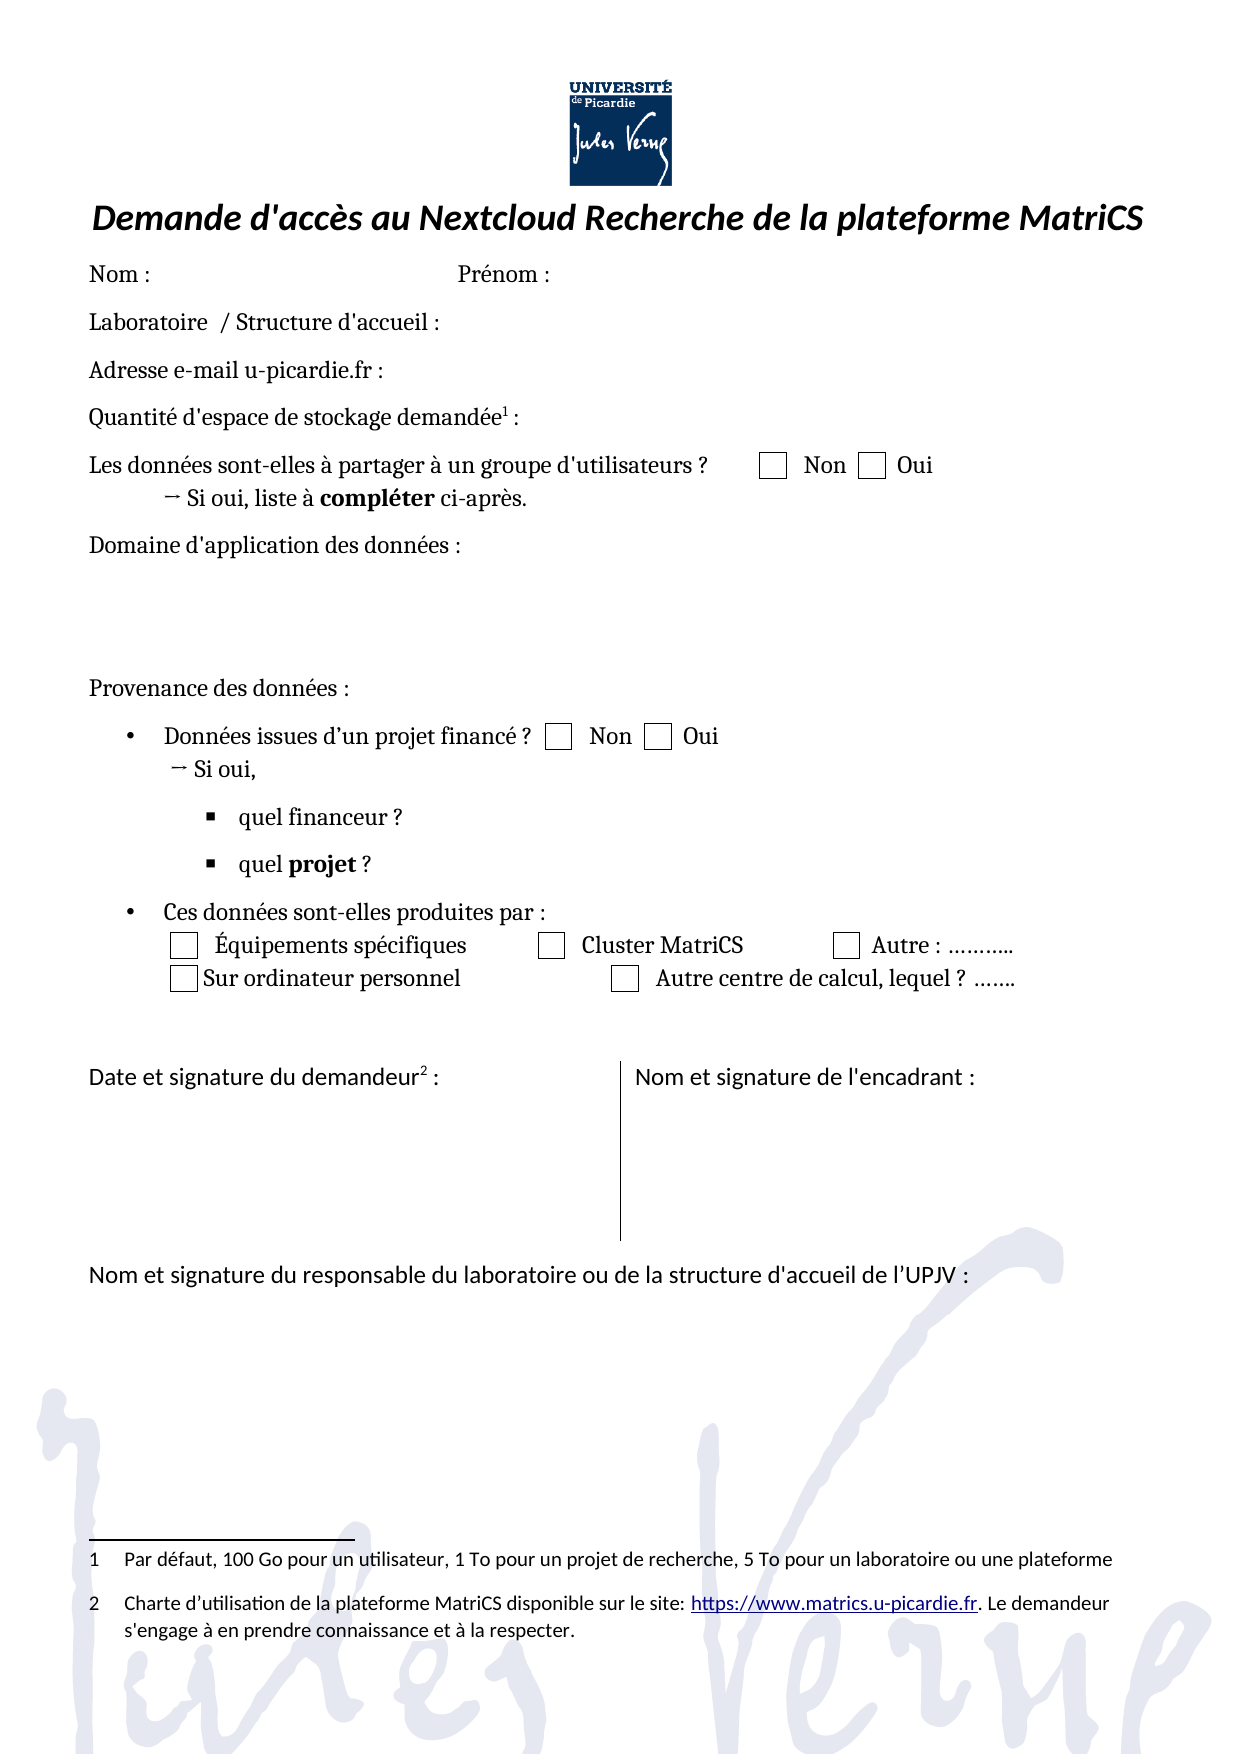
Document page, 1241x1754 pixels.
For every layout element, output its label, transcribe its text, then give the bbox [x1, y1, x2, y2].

text Provenance des données : [89, 674, 1152, 703]
list Données issues d’un projet financé ? Non Oui → Si oui, [126, 722, 1152, 784]
list Ces données sont-elles produites par : Équipements spécifiques Cluster MatriCS Autre : ……….. Sur ordinateur personnel Autre centre de calcul, lequel ? ……. [126, 898, 1152, 992]
text Nom et signature du responsable du laboratoire ou de la structure d'accueil de l’UPJV : [89, 1259, 1152, 1290]
picture [3, 47, 1237, 1754]
text Nom et signature de l'encadrant : [635, 1061, 1152, 1091]
text Domaine d'application des données : [89, 531, 1152, 560]
text Date et signature du demandeur : [89, 1061, 605, 1091]
text Charte d’utilisation de la plateforme MatriCS disponible sur le site: https://www.matrics.u-picardie.fr. Le demandeur s'engage à en prendre connaissance et à la respecter. [89, 1590, 1152, 1643]
text Demande d'accès au Nextcloud Recherche de la plateforme MatriCS [89, 194, 1152, 240]
list quel financeur ? [201, 802, 1152, 831]
text Par défaut, 100 Go pour un utilisateur, 1 To pour un projet de recherche, 5 To pour un laboratoire ou une plateforme [89, 1546, 1152, 1571]
text Les données sont-elles à partager à un groupe d'utilisateurs ? Non Oui → Si oui, liste à compléter ci-après. [89, 451, 1152, 513]
text Adresse e-mail u-picardie.fr : [89, 356, 1152, 384]
text Laboratoire / Structure d'accueil : [89, 308, 1152, 337]
list quel projet ? [201, 850, 1152, 879]
text Quantité d'espace de stockage demandée : [89, 403, 1152, 432]
text Nom : Prénom : [89, 260, 1152, 289]
